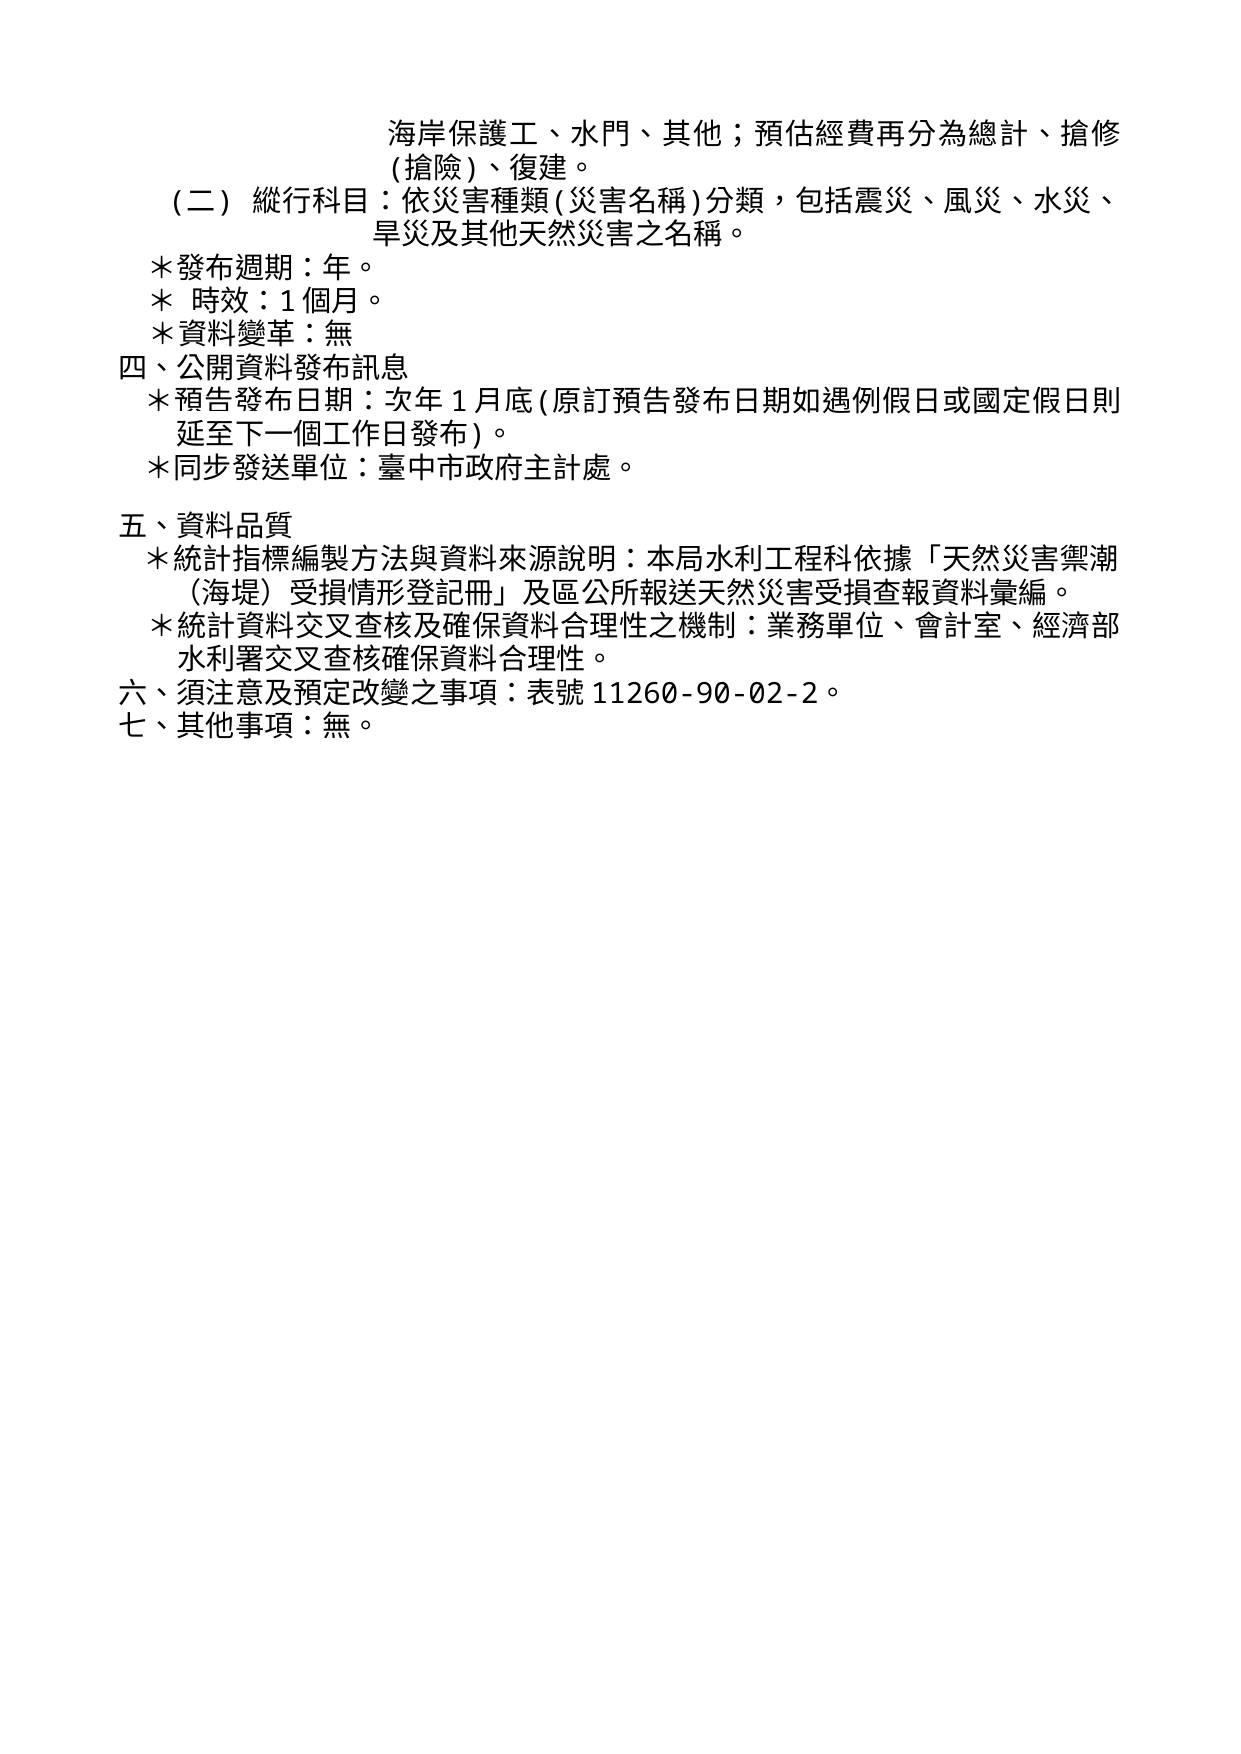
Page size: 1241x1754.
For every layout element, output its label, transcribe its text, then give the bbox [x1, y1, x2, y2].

text ＊統計資料交叉查核及確保資料合理性之機制：業務單位、會計室、經濟部水利署交叉查核確保資料合理性。 [148, 610, 1122, 676]
list 資料變革：無 [149, 318, 1122, 351]
text ＊同步發送單位：臺中市政府主計處。 [144, 451, 1122, 485]
text (二) 縱行科目：依災害種類(災害名稱)分類，包括震災、風災、水災、旱災及其他天然災害之名稱。 [168, 185, 1122, 251]
text ＊統計指標編製方法與資料來源說明：本局水利工程科依據「天然災害禦潮（海堤）受損情形登記冊」及區公所報送天然災害受損查報資料彙編。 [143, 543, 1122, 610]
text 五、資料品質 [118, 510, 1122, 543]
text 七、其他事項：無。 [118, 710, 1122, 743]
text ＊預告發布日期：次年1月底(原訂預告發布日期如遇例假日或國定假日則延至下一個工作日發布)。 [144, 385, 1122, 451]
text ＊ 時效：1個月。 [118, 285, 1122, 318]
text (一) 橫列科目：分為災害時間、縣市別、設施地點(區別)、設施名稱、受損情形、預估經費等項。受損情形再分為海堤、離岸堤、海岸保護工、水門、其他；預估經費再分為總計、搶修(搶險)、復建。 [168, 118, 1122, 185]
text 六、須注意及預定改變之事項：表號11260-90-02-2。 [118, 676, 1122, 710]
text 四、公開資料發布訊息 [118, 351, 1122, 385]
text ＊發布週期：年。 [118, 251, 1122, 285]
